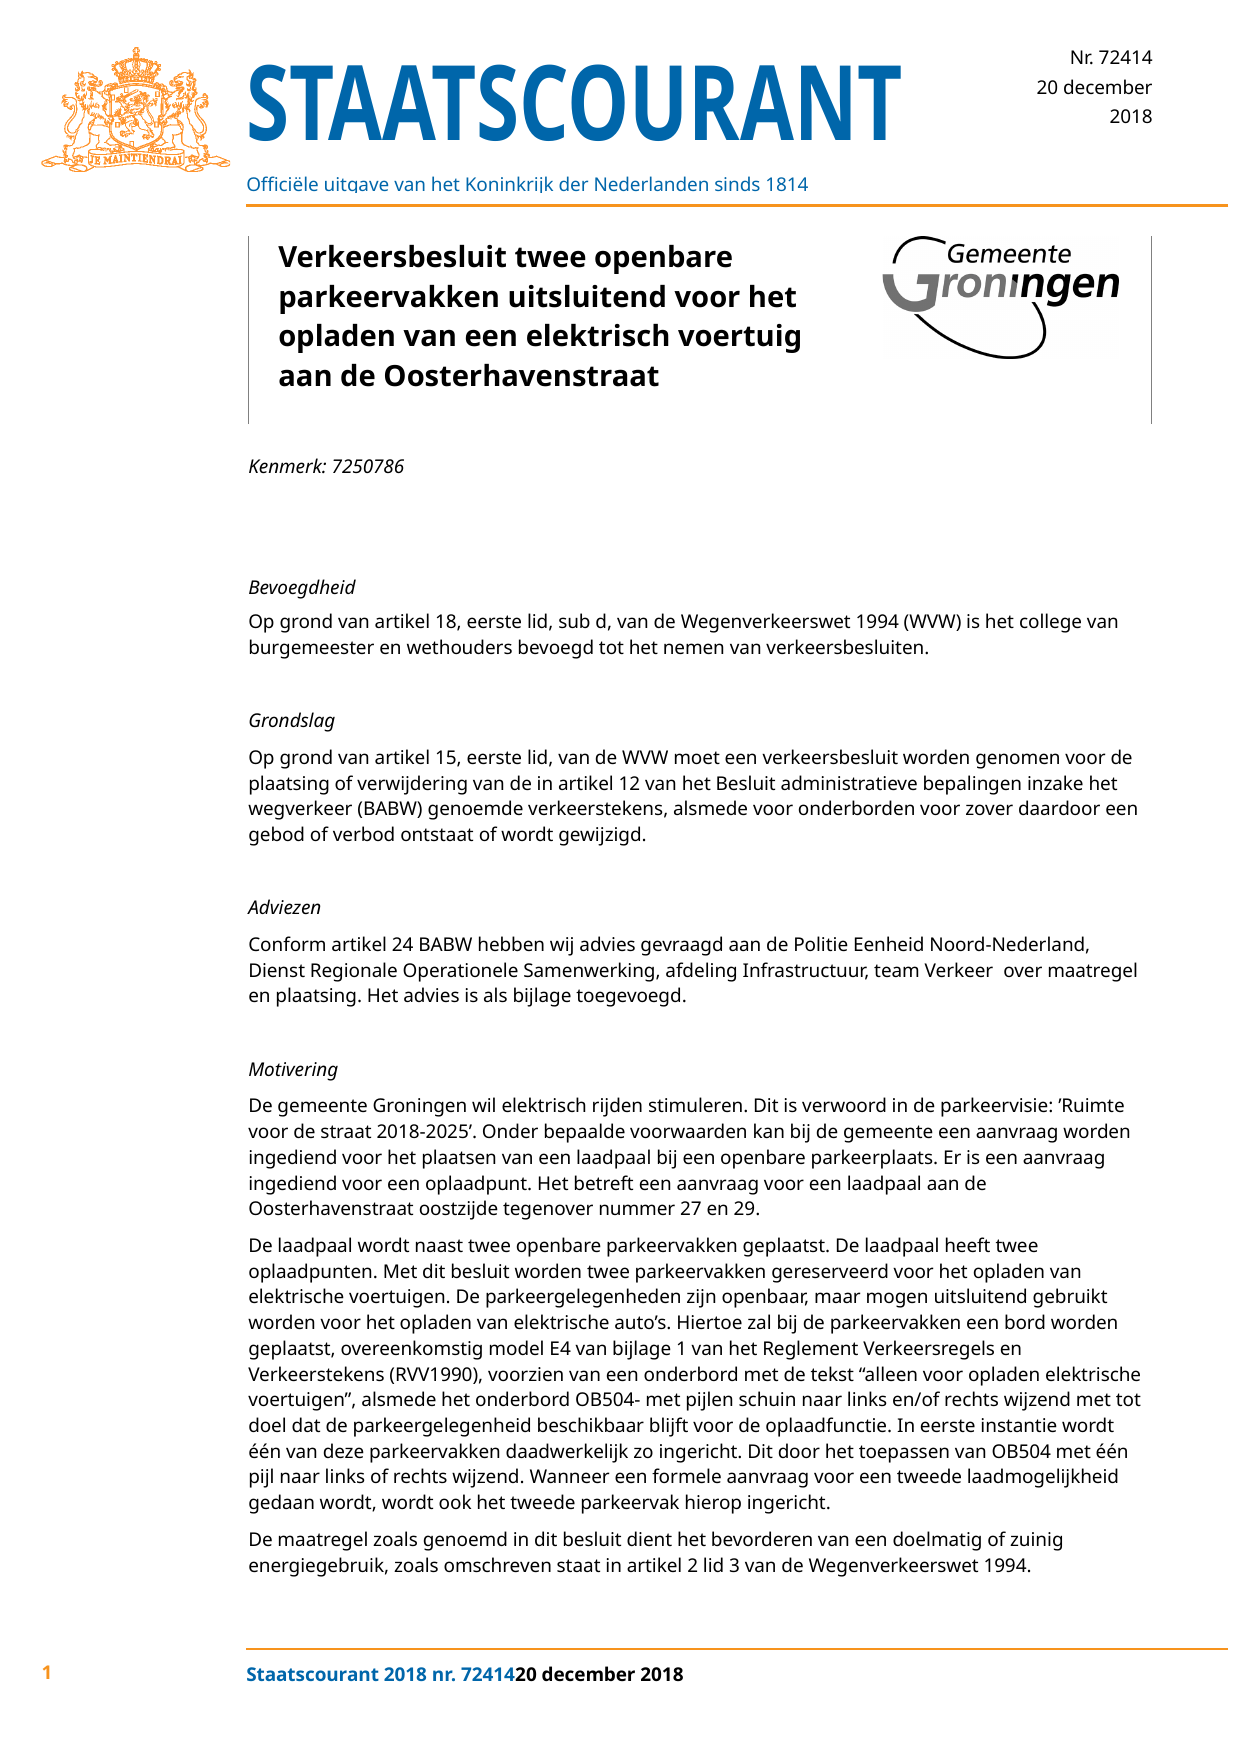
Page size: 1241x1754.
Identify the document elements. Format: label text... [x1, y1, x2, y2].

text Op grond van artikel 15, eerste lid, van de WVW moet een verkeersbesluit worden genomen voor de plaatsing of verwijdering van de in artikel 12 van het Besluit administratieve bepalingen inzake het wegverkeer (BABW) genoemde verkeerstekens, alsmede voor onderborden voor zover daardoor een gebod of verbod ontstaat of wordt gewijzigd. [248, 744, 1152, 847]
text Adviezen [248, 894, 1152, 920]
text De gemeente Groningen wil elektrisch rijden stimuleren. Dit is verwoord in de parkeervisie: ’Ruimte voor de straat 2018-2025’. Onder bepaalde voorwaarden kan bij de gemeente een aanvraag worden ingediend voor het plaatsen van een laadpaal bij een openbare parkeerplaats. Er is een aanvraag ingediend voor een oplaadpunt. Het betreft een aanvraag voor een laadpaal aan de Oosterhavenstraat oostzijde tegenover nummer 27 en 29. [248, 1093, 1152, 1221]
text Motivering [248, 1056, 1152, 1082]
table_header [850, 236, 882, 358]
text Conform artikel 24 BABW hebben wij advies gevraagd aan de Politie Eenheid Noord-Nederland, Dienst Regionale Operationele Samenwerking, afdeling Infrastructuur, team Verkeer over maatregel en plaatsing. Het advies is als bijlage toegevoegd. [248, 931, 1152, 1008]
text Bevoegdheid [248, 574, 1152, 600]
table_header [850, 359, 1151, 424]
picture [41, 47, 231, 172]
table_header [1119, 236, 1151, 358]
text De maatregel zoals genoemd in dit besluit dient het bevorderen van een doelmatig of zuinig energiegebruik, zoals omschreven staat in artikel 2 lid 3 van de Wegenverkeerswet 1994. [248, 1526, 1152, 1578]
picture [882, 236, 1119, 359]
text Kenmerk: 7250786 [248, 454, 1152, 479]
text Grondslag [248, 707, 1152, 733]
text Op grond van artikel 18, eerste lid, sub d, van de Wegenverkeerswet 1994 (WVW) is het college van burgemeester en wethouders bevoegd tot het nemen van verkeersbesluiten. [248, 608, 1152, 660]
table_header Verkeersbesluit twee openbare parkeervakken uitsluitend voor het opladen van een elektrisch voertuig aan de Oosterhavenstraat [249, 236, 850, 424]
text De laadpaal wordt naast twee openbare parkeervakken geplaatst. De laadpaal heeft twee oplaadpunten. Met dit besluit worden twee parkeervakken gereserveerd voor het opladen van elektrische voertuigen. De parkeergelegenheden zijn openbaar, maar mogen uitsluitend gebruikt worden voor het opladen van elektrische auto’s. Hiertoe zal bij de parkeervakken een bord worden geplaatst, overeenkomstig model E4 van bijlage 1 van het Reglement Verkeersregels en Verkeerstekens (RVV1990), voorzien van een onderbord met de tekst “alleen voor opladen elektrische voertuigen”, alsmede het onderbord OB504- met pijlen schuin naar links en/of rechts wijzend met tot doel dat de parkeergelegenheid beschikbaar blijft voor de oplaadfunctie. In eerste instantie wordt één van deze parkeervakken daadwerkelijk zo ingericht. Dit door het toepassen van OB504 met één pijl naar links of rechts wijzend. Wanneer een formele aanvraag voor een tweede laadmogelijkheid gedaan wordt, wordt ook het tweede parkeervak hierop ingericht. [248, 1232, 1152, 1515]
